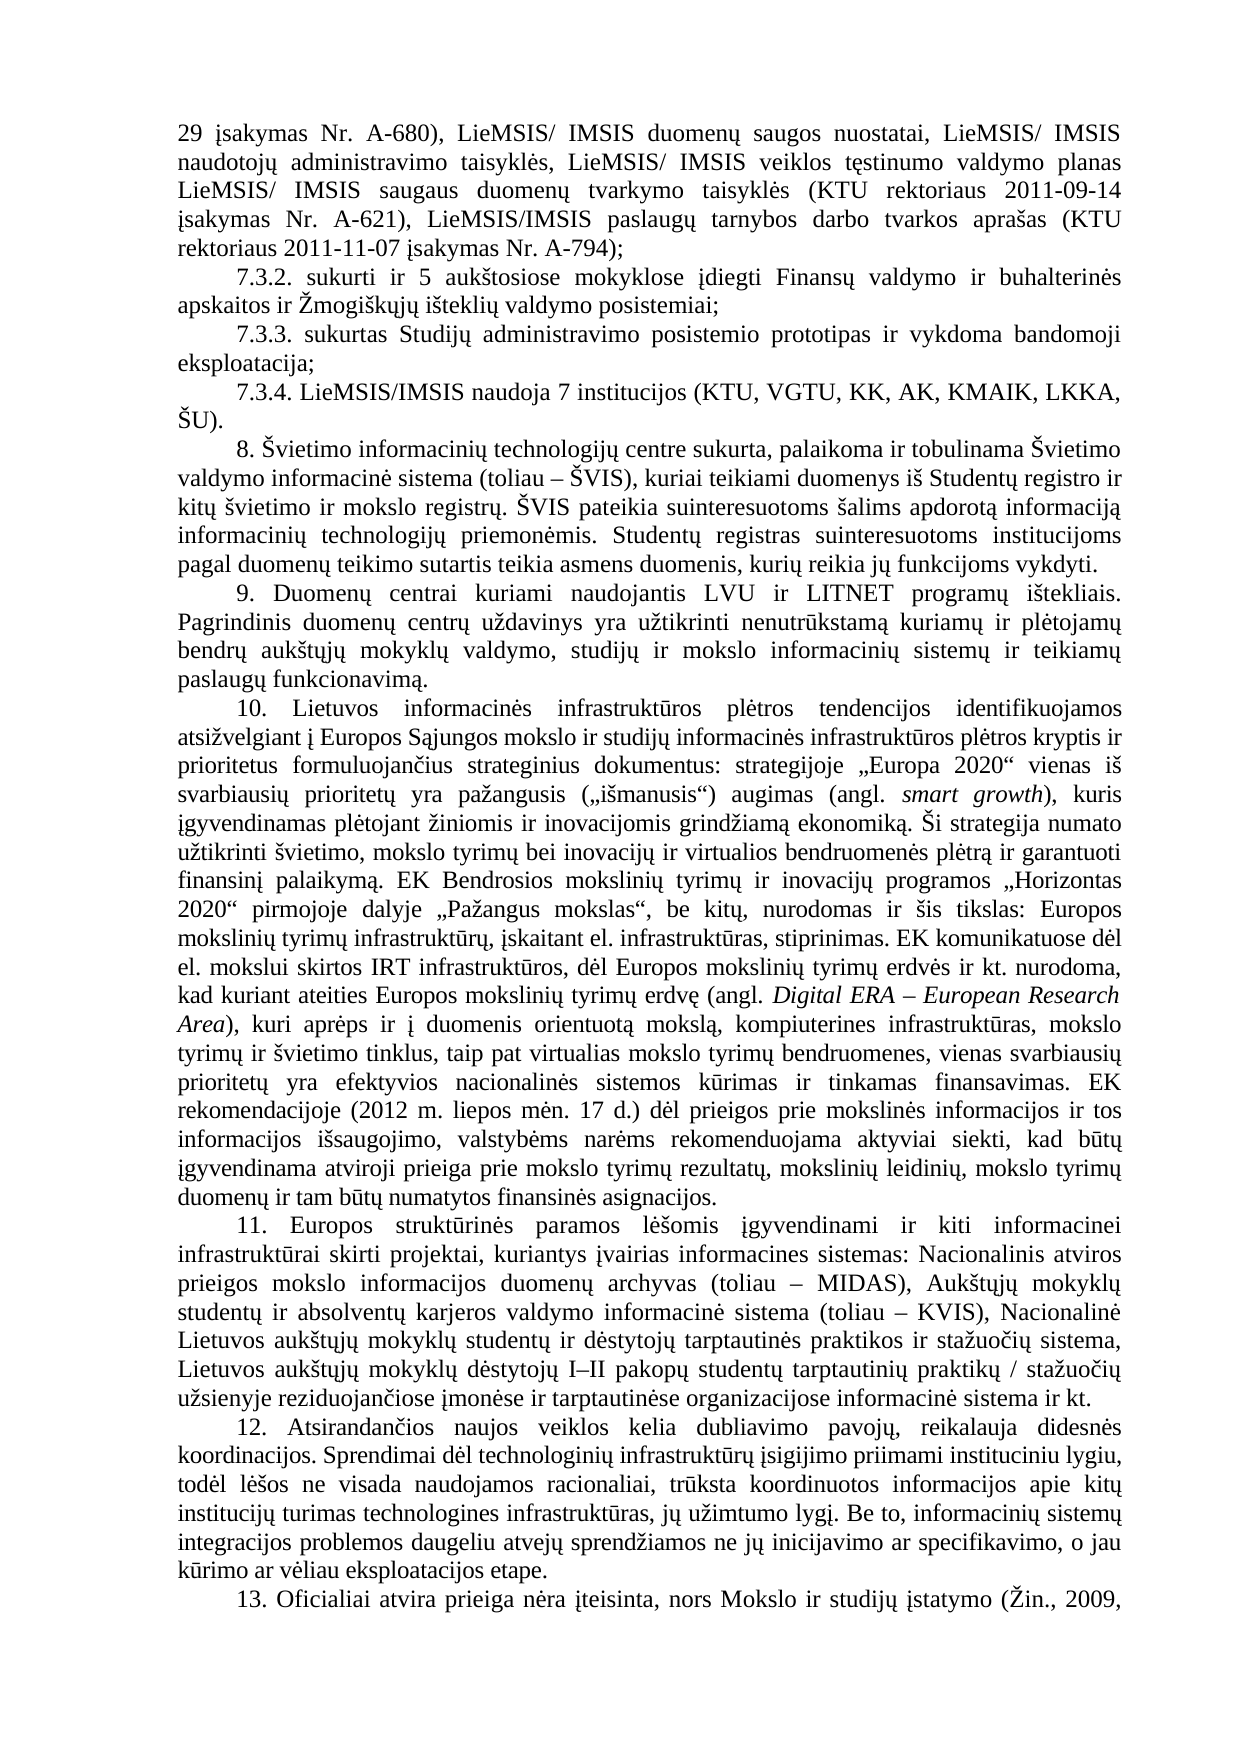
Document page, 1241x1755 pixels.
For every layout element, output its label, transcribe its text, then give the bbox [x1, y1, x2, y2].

text 29 įsakymas Nr. A-680), LieMSIS/ IMSIS duomenų saugos nuostatai, LieMSIS/ IMSIS naudotojų administravimo taisyklės, LieMSIS/ IMSIS veiklos tęstinumo valdymo planas LieMSIS/ IMSIS saugaus duomenų tvarkymo taisyklės (KTU rektoriaus 2011-09-14 įsakymas Nr. A-621), LieMSIS/IMSIS paslaugų tarnybos darbo tvarkos aprašas (KTU rektoriaus 2011-11-07 įsakymas Nr. A-794); [177, 118, 1122, 262]
text 9. Duomenų centrai kuriami naudojantis LVU ir LITNET programų ištekliais. Pagrindinis duomenų centrų uždavinys yra užtikrinti nenutrūkstamą kuriamų ir plėtojamų bendrų aukštųjų mokyklų valdymo, studijų ir mokslo informacinių sistemų ir teikiamų paslaugų funkcionavimą. [177, 578, 1122, 693]
text 8. Švietimo informacinių technologijų centre sukurta, palaikoma ir tobulinama Švietimo valdymo informacinė sistema (toliau – ŠVIS), kuriai teikiami duomenys iš Studentų registro ir kitų švietimo ir mokslo registrų. ŠVIS pateikia suinteresuotoms šalims apdorotą informaciją informacinių technologijų priemonėmis. Studentų registras suinteresuotoms institucijoms pagal duomenų teikimo sutartis teikia asmens duomenis, kurių reikia jų funkcijoms vykdyti. [177, 434, 1122, 578]
text 12. Atsirandančios naujos veiklos kelia dubliavimo pavojų, reikalauja didesnės koordinacijos. Sprendimai dėl technologinių infrastruktūrų įsigijimo priimami instituciniu lygiu, todėl lėšos ne visada naudojamos racionaliai, trūksta koordinuotos informacijos apie kitų institucijų turimas technologines infrastruktūras, jų užimtumo lygį. Be to, informacinių sistemų integracijos problemos daugeliu atvejų sprendžiamos ne jų inicijavimo ar specifikavimo, o jau kūrimo ar vėliau eksploatacijos etape. [177, 1412, 1122, 1584]
text 11. Europos struktūrinės paramos lėšomis įgyvendinami ir kiti informacinei infrastruktūrai skirti projektai, kuriantys įvairias informacines sistemas: Nacionalinis atviros prieigos mokslo informacijos duomenų archyvas (toliau – MIDAS), Aukštųjų mokyklų studentų ir absolventų karjeros valdymo informacinė sistema (toliau – KVIS), Nacionalinė Lietuvos aukštųjų mokyklų studentų ir dėstytojų tarptautinės praktikos ir stažuočių sistema, Lietuvos aukštųjų mokyklų dėstytojų I–II pakopų studentų tarptautinių praktikų / stažuočių užsienyje reziduojančiose įmonėse ir tarptautinėse organizacijose informacinė sistema ir kt. [177, 1211, 1122, 1412]
text 13. Oficialiai atvira prieiga nėra įteisinta, nors Mokslo ir studijų įstatymo (Žin., 2009, [177, 1584, 1122, 1613]
text 7.3.2. sukurti ir 5 aukštosiose mokyklose įdiegti Finansų valdymo ir buhalterinės apskaitos ir Žmogiškųjų išteklių valdymo posistemiai; [177, 262, 1122, 319]
text 10. Lietuvos informacinės infrastruktūros plėtros tendencijos identifikuojamos atsižvelgiant į Europos Sąjungos mokslo ir studijų informacinės infrastruktūros plėtros kryptis ir prioritetus formuluojančius strateginius dokumentus: strategijoje „Europa 2020“ vienas iš svarbiausių prioritetų yra pažangusis („išmanusis“) augimas (angl. smart growth), kuris įgyvendinamas plėtojant žiniomis ir inovacijomis grindžiamą ekonomiką. Ši strategija numato užtikrinti švietimo, mokslo tyrimų bei inovacijų ir virtualios bendruomenės plėtrą ir garantuoti finansinį palaikymą. EK Bendrosios mokslinių tyrimų ir inovacijų programos „Horizontas 2020“ pirmojoje dalyje „Pažangus mokslas“, be kitų, nurodomas ir šis tikslas: Europos mokslinių tyrimų infrastruktūrų, įskaitant el. infrastruktūras, stiprinimas. EK komunikatuose dėl el. mokslui skirtos IRT infrastruktūros, dėl Europos mokslinių tyrimų erdvės ir kt. nurodoma, kad kuriant ateities Europos mokslinių tyrimų erdvę (angl. Digital ERA – European Research Area), kuri aprėps ir į duomenis orientuotą mokslą, kompiuterines infrastruktūras, mokslo tyrimų ir švietimo tinklus, taip pat virtualias mokslo tyrimų bendruomenes, vienas svarbiausių prioritetų yra efektyvios nacionalinės sistemos kūrimas ir tinkamas finansavimas. EK rekomendacijoje (2012 m. liepos mėn. 17 d.) dėl prieigos prie mokslinės informacijos ir tos informacijos išsaugojimo, valstybėms narėms rekomenduojama aktyviai siekti, kad būtų įgyvendinama atviroji prieiga prie mokslo tyrimų rezultatų, mokslinių leidinių, mokslo tyrimų duomenų ir tam būtų numatytos finansinės asignacijos. [177, 693, 1122, 1211]
text 7.3.4. LieMSIS/IMSIS naudoja 7 institucijos (KTU, VGTU, KK, AK, KMAIK, LKKA, ŠU). [177, 377, 1122, 434]
text 7.3.3. sukurtas Studijų administravimo posistemio prototipas ir vykdoma bandomoji eksploatacija; [177, 319, 1122, 377]
